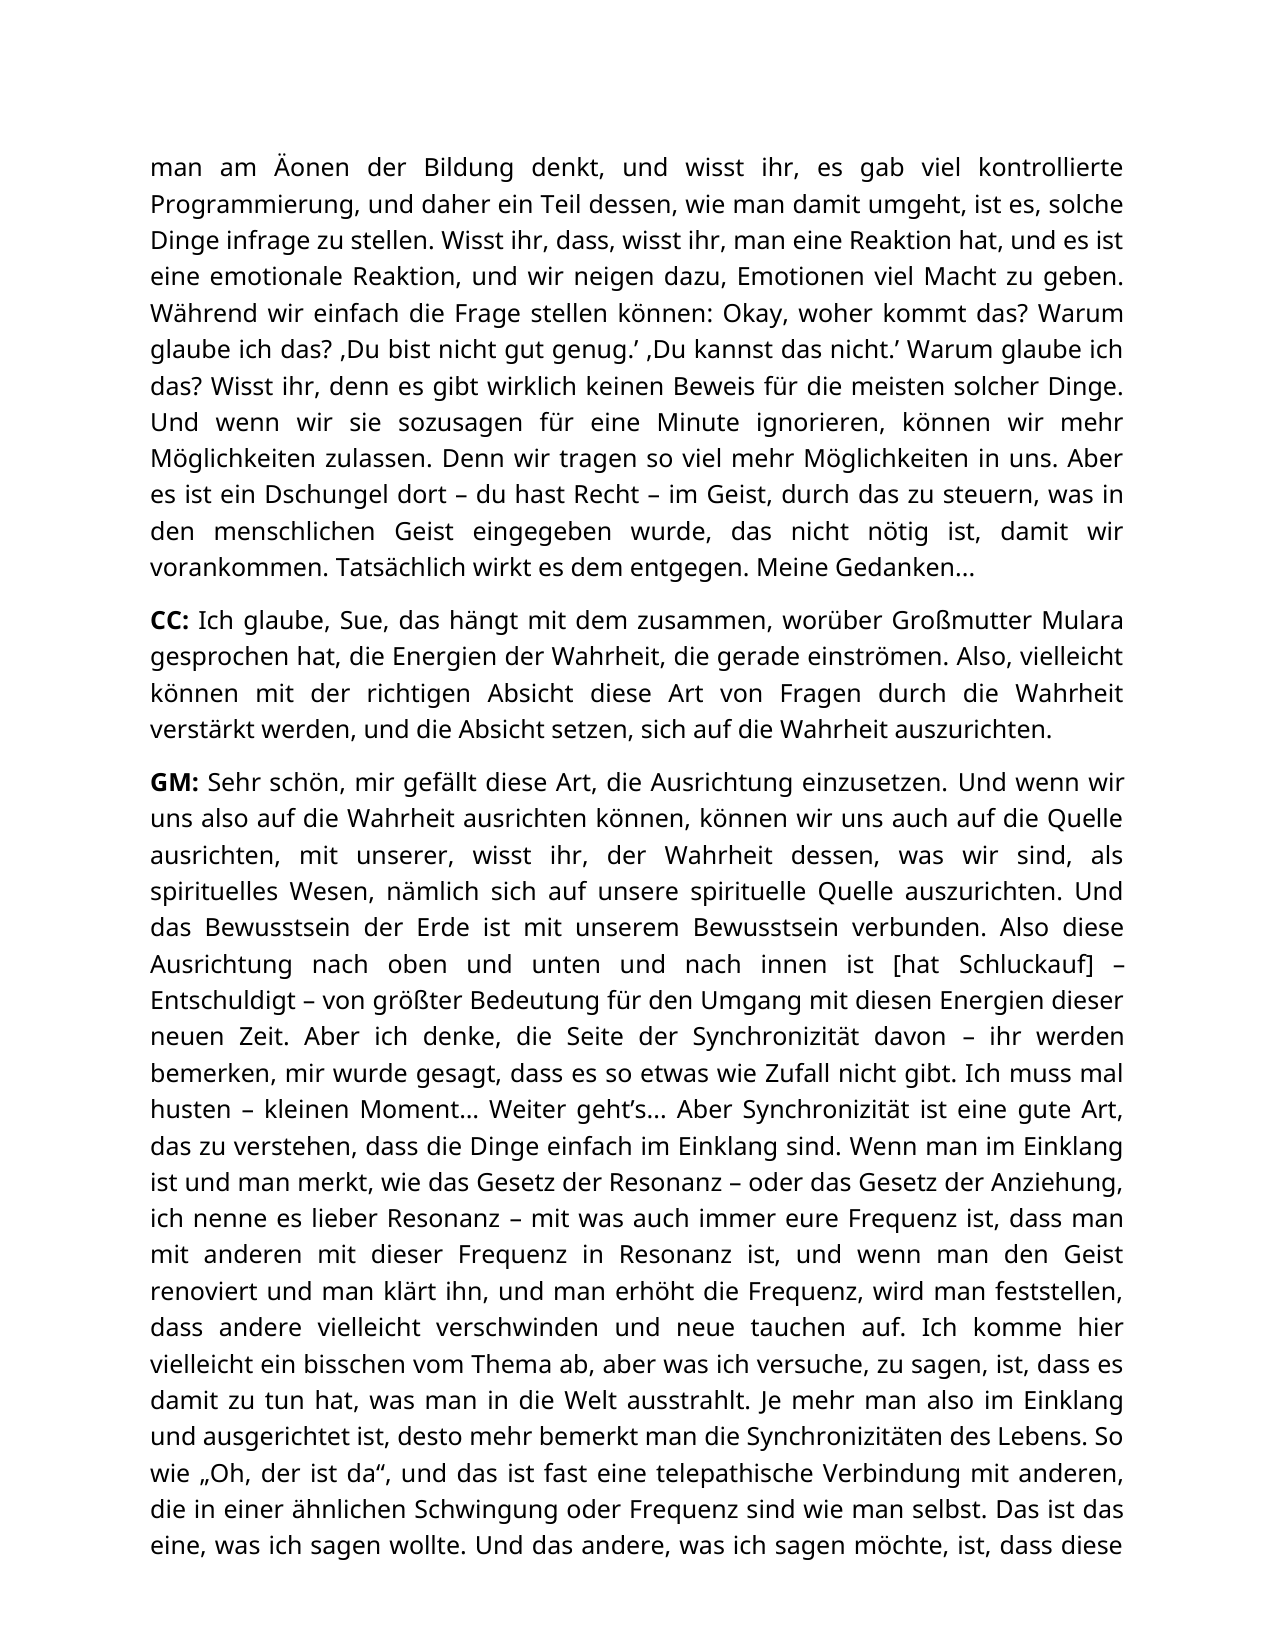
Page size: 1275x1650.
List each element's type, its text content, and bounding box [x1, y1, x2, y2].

text man am Äonen der Bildung denkt, und wisst ihr, es gab viel kontrollierte Programmierung, und daher ein Teil dessen, wie man damit umgeht, ist es, solche Dinge infrage zu stellen. Wisst ihr, dass, wisst ihr, man eine Reaktion hat, und es ist eine emotionale Reaktion, und wir neigen dazu, Emotionen viel Macht zu geben. Während wir einfach die Frage stellen können: Okay, woher kommt das? Warum glaube ich das? ‚Du bist nicht gut genug.’ ‚Du kannst das nicht.’ Warum glaube ich das? Wisst ihr, denn es gibt wirklich keinen Beweis für die meisten solcher Dinge. Und wenn wir sie sozusagen für eine Minute ignorieren, können wir mehr Möglichkeiten zulassen. Denn wir tragen so viel mehr Möglichkeiten in uns. Aber es ist ein Dschungel dort – du hast Recht – im Geist, durch das zu steuern, was in den menschlichen Geist eingegeben wurde, das nicht nötig ist, damit wir vorankommen. Tatsächlich wirkt es dem entgegen. Meine Gedanken... [150, 150, 1125, 584]
text GM: Sehr schön, mir gefällt diese Art, die Ausrichtung einzusetzen. Und wenn wir uns also auf die Wahrheit ausrichten können, können wir uns auch auf die Quelle ausrichten, mit unserer, wisst ihr, der Wahrheit dessen, was wir sind, als spirituelles Wesen, nämlich sich auf unsere spirituelle Quelle auszurichten. Und das Bewusstsein der Erde ist mit unserem Bewusstsein verbunden. Also diese Ausrichtung nach oben und unten und nach innen ist [hat Schluckauf] – Entschuldigt – von größter Bedeutung für den Umgang mit diesen Energien dieser neuen Zeit. Aber ich denke, die Seite der Synchronizität davon – ihr werden bemerken, mir wurde gesagt, dass es so etwas wie Zufall nicht gibt. Ich muss mal husten – kleinen Moment… Weiter geht’s... Aber Synchronizität ist eine gute Art, das zu verstehen, dass die Dinge einfach im Einklang sind. Wenn man im Einklang ist und man merkt, wie das Gesetz der Resonanz – oder das Gesetz der Anziehung, ich nenne es lieber Resonanz – mit was auch immer eure Frequenz ist, dass man mit anderen mit dieser Frequenz in Resonanz ist, und wenn man den Geist renoviert und man klärt ihn, und man erhöht die Frequenz, wird man feststellen, dass andere vielleicht verschwinden und neue tauchen auf. Ich komme hier vielleicht ein bisschen vom Thema ab, aber was ich versuche, zu sagen, ist, dass es damit zu tun hat, was man in die Welt ausstrahlt. Je mehr man also im Einklang und ausgerichtet ist, desto mehr bemerkt man die Synchronizitäten des Lebens. So wie „Oh, der ist da“, und das ist fast eine telepathische Verbindung mit anderen, die in einer ähnlichen Schwingung oder Frequenz sind wie man selbst. Das ist das eine, was ich sagen wollte. Und das andere, was ich sagen möchte, ist, dass diese [150, 764, 1125, 1562]
text CC: Ich glaube, Sue, das hängt mit dem zusammen, worüber Großmutter Mulara gesprochen hat, die Energien der Wahrheit, die gerade einströmen. Also, vielleicht können mit der richtigen Absicht diese Art von Fragen durch die Wahrheit verstärkt werden, und die Absicht setzen, sich auf die Wahrheit auszurichten. [150, 603, 1125, 746]
